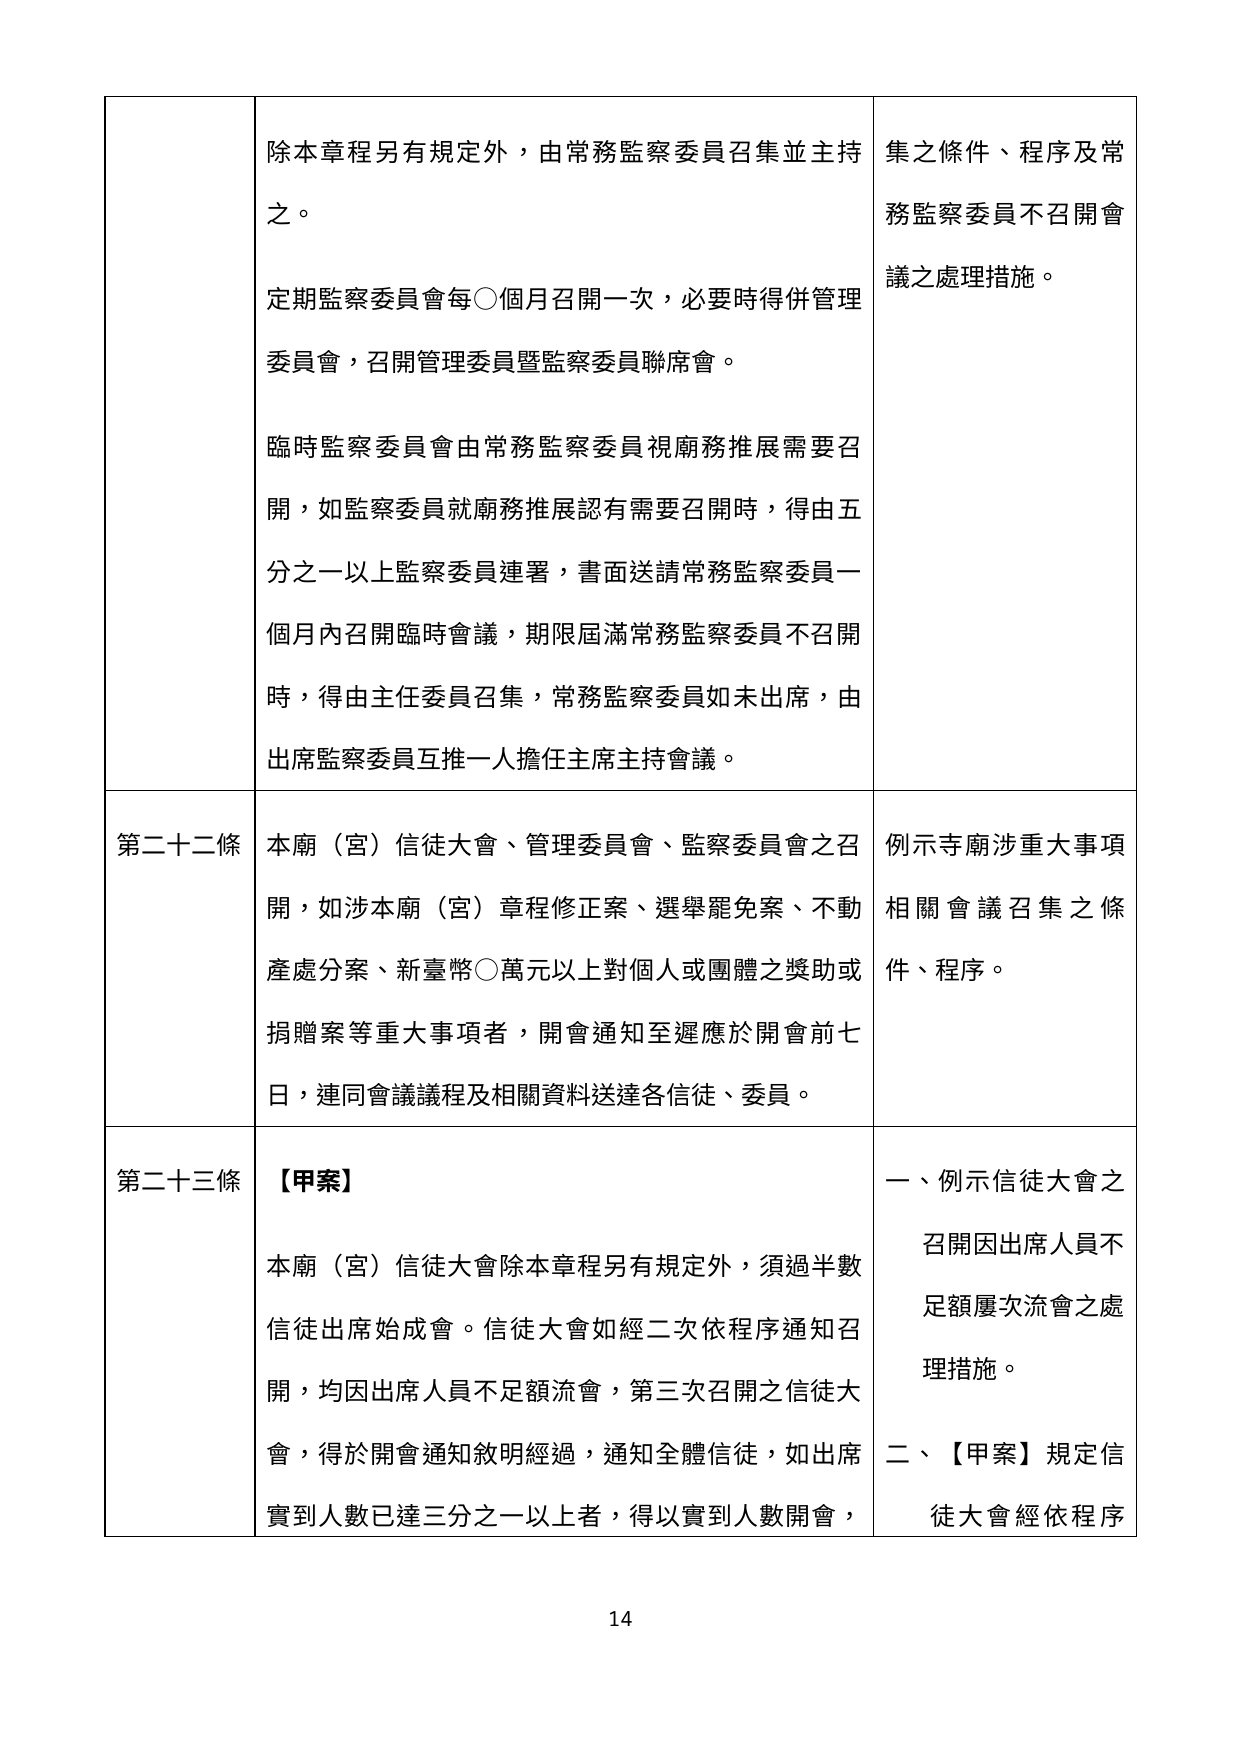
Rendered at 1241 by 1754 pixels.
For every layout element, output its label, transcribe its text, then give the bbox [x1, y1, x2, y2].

table_cell 第二十二條 [106, 791, 254, 1126]
table_cell 除本章程另有規定外，由常務監察委員召集並主持之。 定期監察委員會每○個月召開一次，必要時得併管理委員會，召開管理委員暨監察委員聯席會。 臨時監察委員會由常務監察委員視廟務推展需要召開，如監察委員就廟務推展認有需要召開時，得由五分之一以上監察委員連署，書面送請常務監察委員一個月內召開臨時會議，期限屆滿常務監察委員不召開時，得由主任委員召集，常務監察委員如未出席，由出席監察委員互推一人擔任主席主持會議。 [256, 97, 873, 790]
table_cell 一、例示信徒大會之召開因出席人員不足額屢次流會之處理措施。 二、【甲案】規定信徒大會經依程序 [874, 1127, 1136, 1536]
table_cell 【甲案】 本廟（宮）信徒大會除本章程另有規定外，須過半數信徒出席始成會。信徒大會如經二次依程序通知召開，均因出席人員不足額流會，第三次召開之信徒大會，得於開會通知敘明經過，通知全體信徒，如出席實到人數已達三分之一以上者，得以實到人數開會， [256, 1127, 873, 1536]
table_cell 本廟（宮）信徒大會、管理委員會、監察委員會之召開，如涉本廟（宮）章程修正案、選舉罷免案、不動產處分案、新臺幣○萬元以上對個人或團體之獎助或捐贈案等重大事項者，開會通知至遲應於開會前七日，連同會議議程及相關資料送達各信徒、委員。 [256, 791, 873, 1126]
table_cell 例示寺廟涉重大事項相關會議召集之條件、程序。 [874, 791, 1136, 1126]
table_cell [106, 97, 254, 790]
table_cell 集之條件、程序及常務監察委員不召開會議之處理措施。 [874, 97, 1136, 790]
table_cell 第二十三條 [106, 1127, 254, 1536]
